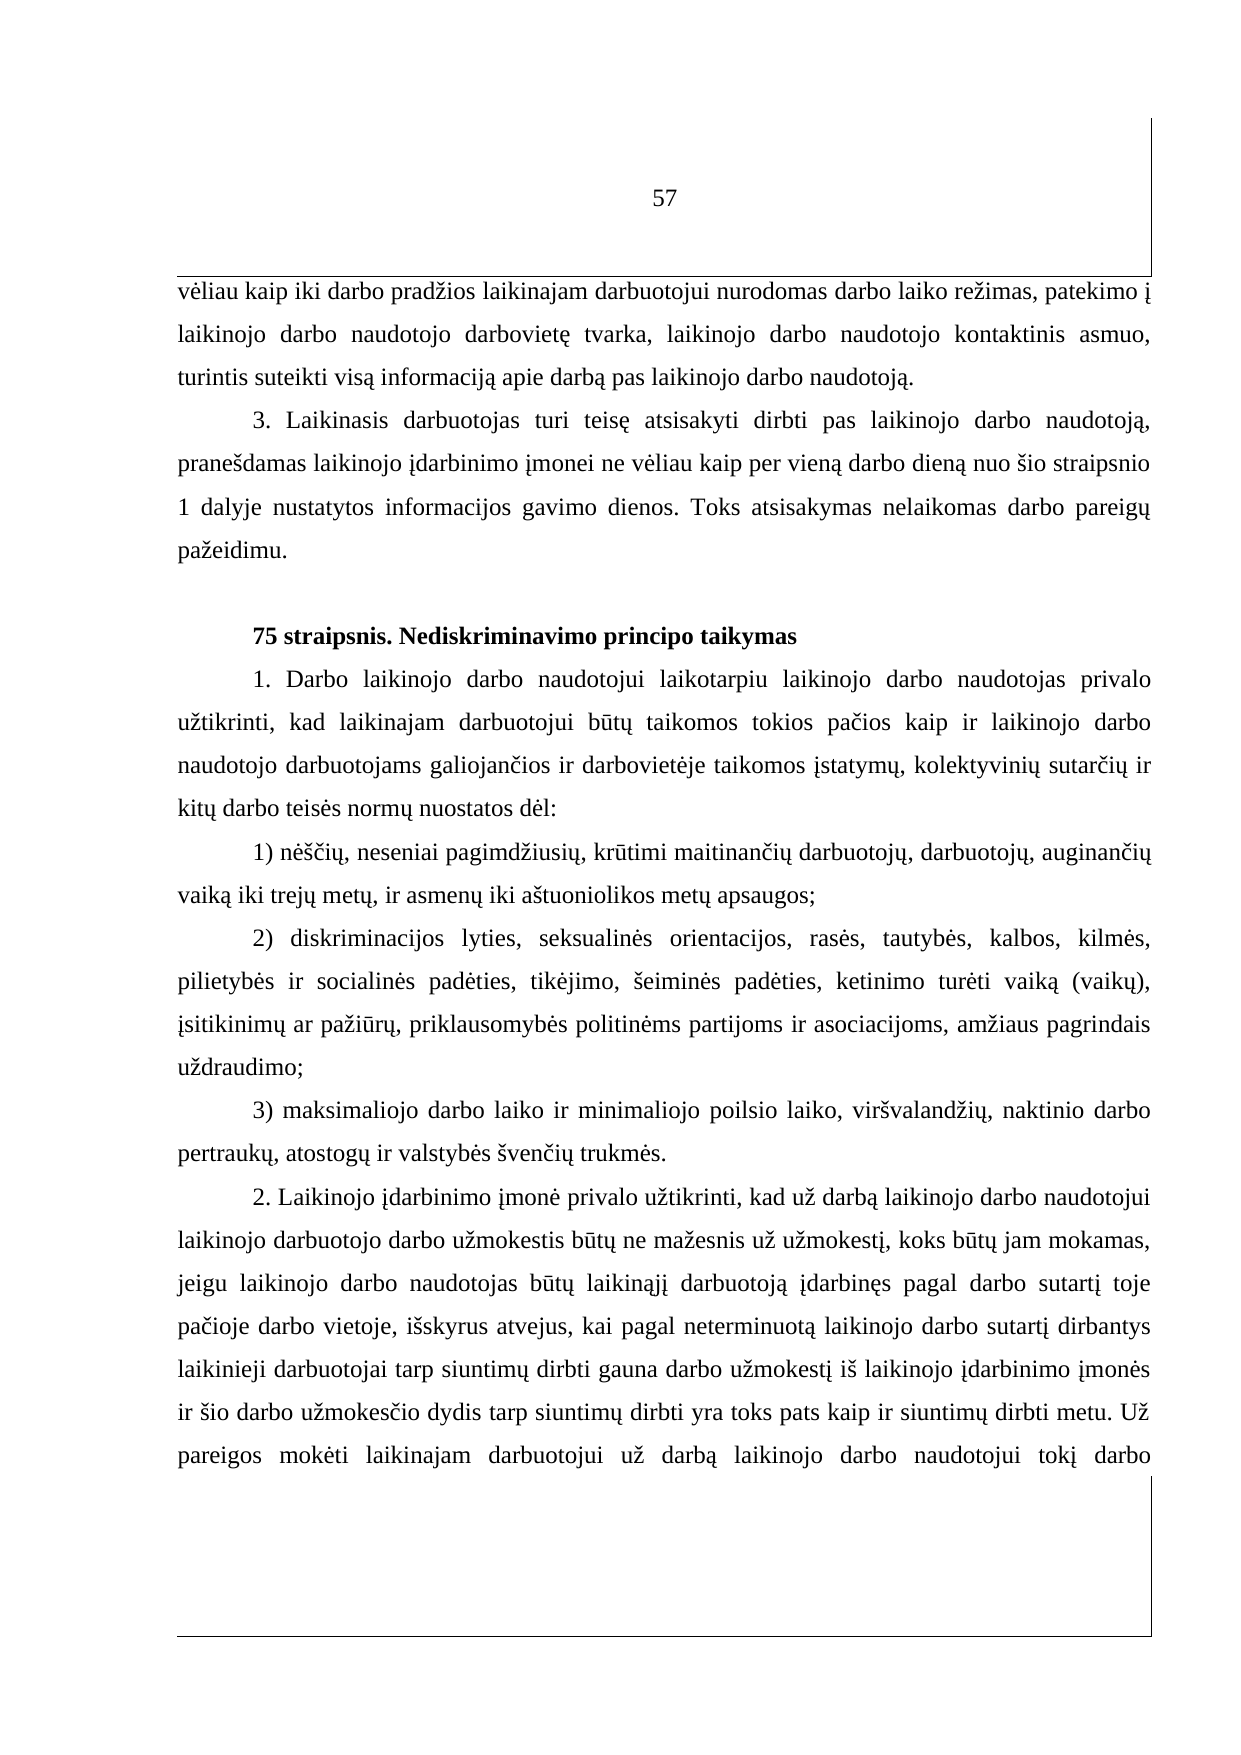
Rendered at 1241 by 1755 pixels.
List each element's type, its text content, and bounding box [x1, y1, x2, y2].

text 2) diskriminacijos lyties, seksualinės orientacijos, rasės, tautybės, kalbos, kilmės, pilietybės ir socialinės padėties, tikėjimo, šeiminės padėties, ketinimo turėti vaiką (vaikų), įsitikinimų ar pažiūrų, priklausomybės politinėms partijoms ir asociacijoms, amžiaus pagrindais uždraudimo; [177, 923, 1152, 1081]
text 75 straipsnis. Nediskriminavimo principo taikymas [177, 621, 1152, 650]
text 3. Laikinasis darbuotojas turi teisę atsisakyti dirbti pas laikinojo darbo naudotoją, pranešdamas laikinojo įdarbinimo įmonei ne vėliau kaip per vieną darbo dieną nuo šio straipsnio 1 dalyje nustatytos informacijos gavimo dienos. Toks atsisakymas nelaikomas darbo pareigų pažeidimu. [177, 405, 1152, 563]
text vėliau kaip iki darbo pradžios laikinajam darbuotojui nurodomas darbo laiko režimas, patekimo į laikinojo darbo naudotojo darbovietę tvarka, laikinojo darbo naudotojo kontaktinis asmuo, turintis suteikti visą informaciją apie darbą pas laikinojo darbo naudotoją. [177, 276, 1152, 391]
text 1. Darbo laikinojo darbo naudotojui laikotarpiu laikinojo darbo naudotojas privalo užtikrinti, kad laikinajam darbuotojui būtų taikomos tokios pačios kaip ir laikinojo darbo naudotojo darbuotojams galiojančios ir darbovietėje taikomos įstatymų, kolektyvinių sutarčių ir kitų darbo teisės normų nuostatos dėl: [177, 664, 1152, 822]
text 2. Laikinojo įdarbinimo įmonė privalo užtikrinti, kad už darbą laikinojo darbo naudotojui laikinojo darbuotojo darbo užmokestis būtų ne mažesnis už užmokestį, koks būtų jam mokamas, jeigu laikinojo darbo naudotojas būtų laikinąjį darbuotoją įdarbinęs pagal darbo sutartį toje pačioje darbo vietoje, išskyrus atvejus, kai pagal neterminuotą laikinojo darbo sutartį dirbantys laikinieji darbuotojai tarp siuntimų dirbti gauna darbo užmokestį iš laikinojo įdarbinimo įmonės ir šio darbo užmokesčio dydis tarp siuntimų dirbti yra toks pats kaip ir siuntimų dirbti metu. Už pareigos mokėti laikinajam darbuotojui už darbą laikinojo darbo naudotojui tokį darbo [177, 1182, 1152, 1469]
text 1) nėščių, neseniai pagimdžiusių, krūtimi maitinančių darbuotojų, darbuotojų, auginančių vaiką iki trejų metų, ir asmenų iki aštuoniolikos metų apsaugos; [177, 837, 1152, 908]
text 3) maksimaliojo darbo laiko ir minimaliojo poilsio laiko, viršvalandžių, naktinio darbo pertraukų, atostogų ir valstybės švenčių trukmės. [177, 1095, 1152, 1167]
